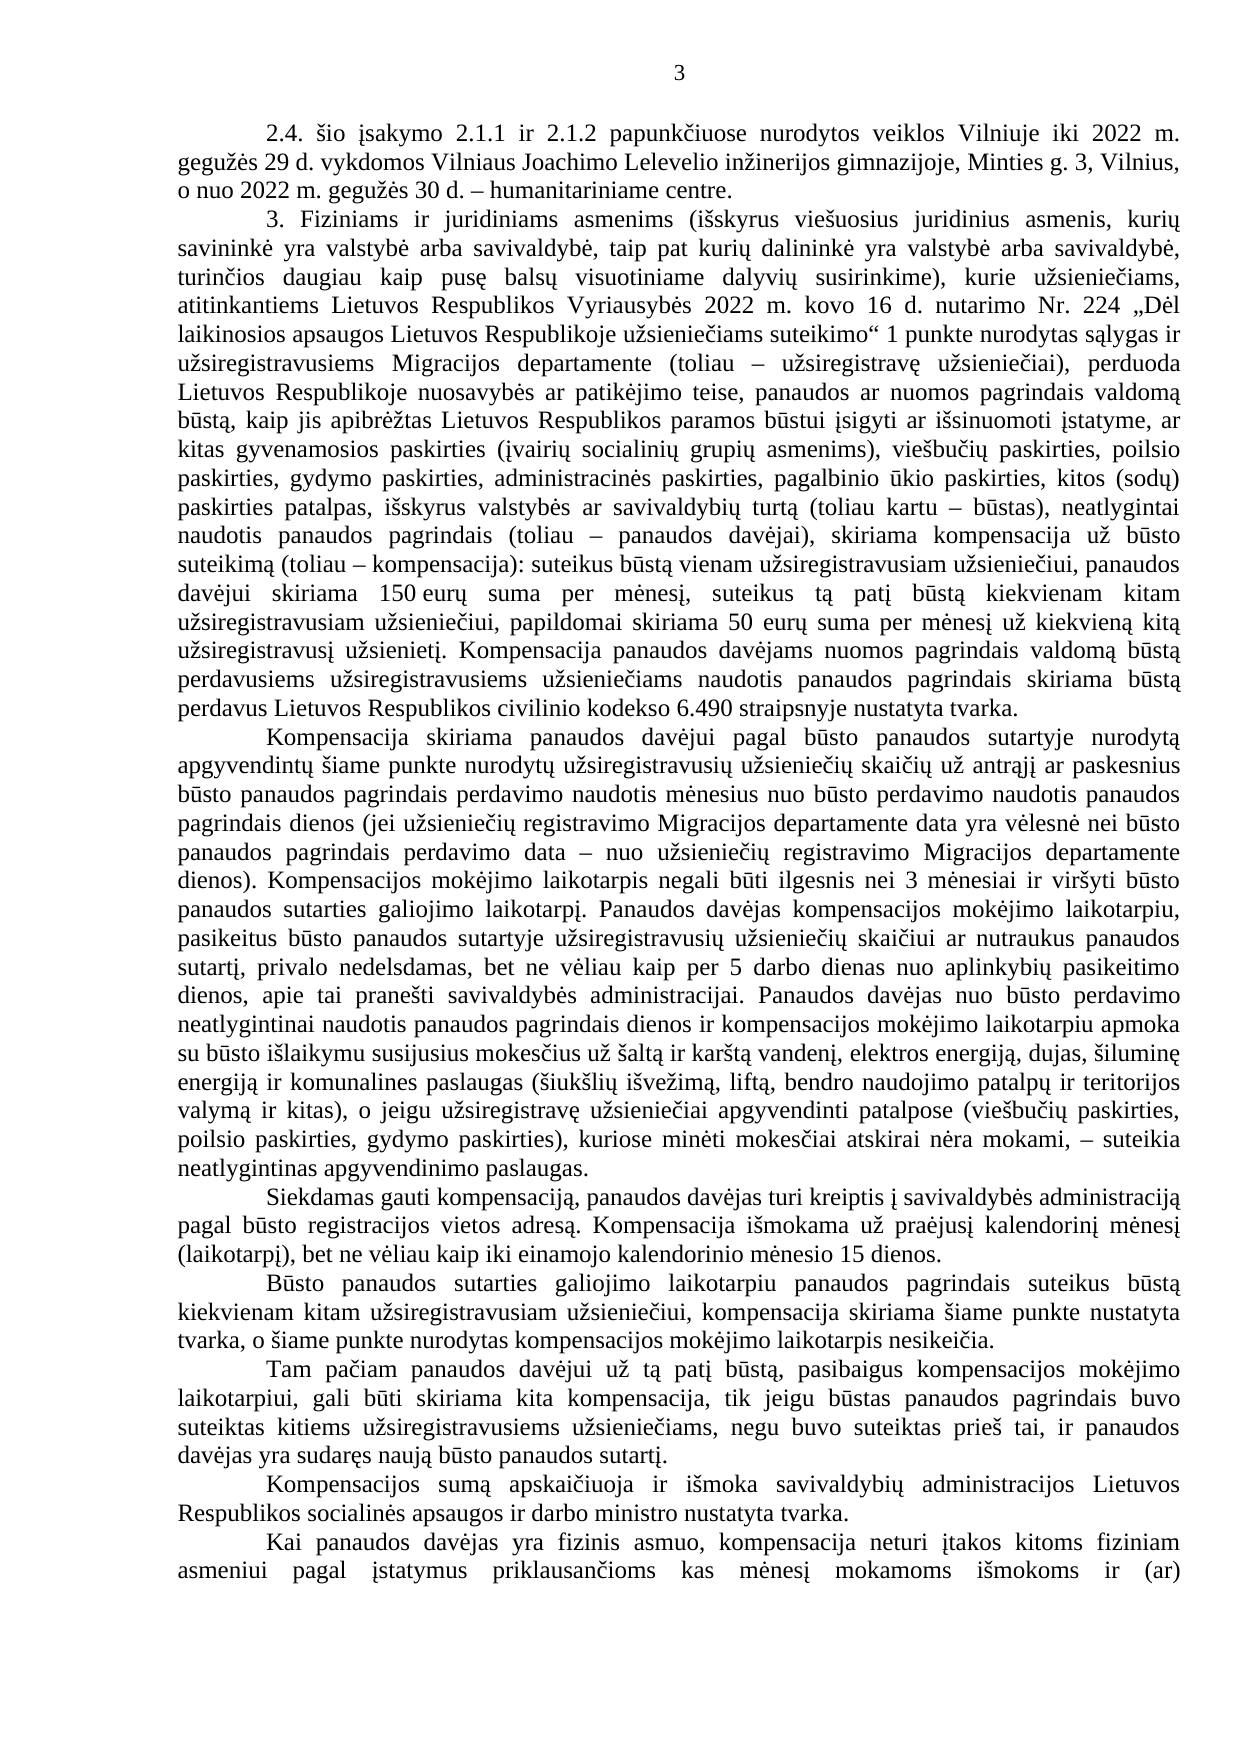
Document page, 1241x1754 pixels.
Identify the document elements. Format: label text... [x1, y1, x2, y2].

text 3. Fiziniams ir juridiniams asmenims (išskyrus viešuosius juridinius asmenis, kurių savininkė yra valstybė arba savivaldybė, taip pat kurių dalininkė yra valstybė arba savivaldybė, turinčios daugiau kaip pusę balsų visuotiniame dalyvių susirinkime), kurie užsieniečiams, atitinkantiems Lietuvos Respublikos Vyriausybės 2022 m. kovo 16 d. nutarimo Nr. 224 „Dėl laikinosios apsaugos Lietuvos Respublikoje užsieniečiams suteikimo“ 1 punkte nurodytas sąlygas ir užsiregistravusiems Migracijos departamente (toliau – užsiregistravę užsieniečiai), perduoda Lietuvos Respublikoje nuosavybės ar patikėjimo teise, panaudos ar nuomos pagrindais valdomą būstą, kaip jis apibrėžtas Lietuvos Respublikos paramos būstui įsigyti ar išsinuomoti įstatyme, ar kitas gyvenamosios paskirties (įvairių socialinių grupių asmenims), viešbučių paskirties, poilsio paskirties, gydymo paskirties, administracinės paskirties, pagalbinio ūkio paskirties, kitos (sodų) paskirties patalpas, išskyrus valstybės ar savivaldybių turtą (toliau kartu – būstas), neatlygintai naudotis panaudos pagrindais (toliau – panaudos davėjai), skiriama kompensacija už būsto suteikimą (toliau – kompensacija): suteikus būstą vienam užsiregistravusiam užsieniečiui, panaudos davėjui skiriama 150 eurų suma per mėnesį, suteikus tą patį būstą kiekvienam kitam užsiregistravusiam užsieniečiui, papildomai skiriama 50 eurų suma per mėnesį už kiekvieną kitą užsiregistravusį užsienietį. Kompensacija panaudos davėjams nuomos pagrindais valdomą būstą perdavusiems užsiregistravusiems užsieniečiams naudotis panaudos pagrindais skiriama būstą perdavus Lietuvos Respublikos civilinio kodekso 6.490 straipsnyje nustatyta tvarka. [177, 204, 1181, 722]
text Kompensacija skiriama panaudos davėjui pagal būsto panaudos sutartyje nurodytą apgyvendintų šiame punkte nurodytų užsiregistravusių užsieniečių skaičių už antrąjį ar paskesnius būsto panaudos pagrindais perdavimo naudotis mėnesius nuo būsto perdavimo naudotis panaudos pagrindais dienos (jei užsieniečių registravimo Migracijos departamente data yra vėlesnė nei būsto panaudos pagrindais perdavimo data – nuo užsieniečių registravimo Migracijos departamente dienos). Kompensacijos mokėjimo laikotarpis negali būti ilgesnis nei 3 mėnesiai ir viršyti būsto panaudos sutarties galiojimo laikotarpį. Panaudos davėjas kompensacijos mokėjimo laikotarpiu, pasikeitus būsto panaudos sutartyje užsiregistravusių užsieniečių skaičiui ar nutraukus panaudos sutartį, privalo nedelsdamas, bet ne vėliau kaip per 5 darbo dienas nuo aplinkybių pasikeitimo dienos, apie tai pranešti savivaldybės administracijai. Panaudos davėjas nuo būsto perdavimo neatlygintinai naudotis panaudos pagrindais dienos ir kompensacijos mokėjimo laikotarpiu apmoka su būsto išlaikymu susijusius mokesčius už šaltą ir karštą vandenį, elektros energiją, dujas, šiluminę energiją ir komunalines paslaugas (šiukšlių išvežimą, liftą, bendro naudojimo patalpų ir teritorijos valymą ir kitas), o jeigu užsiregistravę užsieniečiai apgyvendinti patalpose (viešbučių paskirties, poilsio paskirties, gydymo paskirties), kuriose minėti mokesčiai atskirai nėra mokami, – suteikia neatlygintinas apgyvendinimo paslaugas. [177, 722, 1181, 1182]
text Kai panaudos davėjas yra fizinis asmuo, kompensacija neturi įtakos kitoms fiziniam asmeniui pagal įstatymus priklausančioms kas mėnesį mokamoms išmokoms ir (ar) [177, 1527, 1181, 1584]
text Būsto panaudos sutarties galiojimo laikotarpiu panaudos pagrindais suteikus būstą kiekvienam kitam užsiregistravusiam užsieniečiui, kompensacija skiriama šiame punkte nustatyta tvarka, o šiame punkte nurodytas kompensacijos mokėjimo laikotarpis nesikeičia. [177, 1268, 1181, 1354]
text Tam pačiam panaudos davėjui už tą patį būstą, pasibaigus kompensacijos mokėjimo laikotarpiui, gali būti skiriama kita kompensacija, tik jeigu būstas panaudos pagrindais buvo suteiktas kitiems užsiregistravusiems užsieniečiams, negu buvo suteiktas prieš tai, ir panaudos davėjas yra sudaręs naują būsto panaudos sutartį. [177, 1354, 1181, 1469]
text Siekdamas gauti kompensaciją, panaudos davėjas turi kreiptis į savivaldybės administraciją pagal būsto registracijos vietos adresą. Kompensacija išmokama už praėjusį kalendorinį mėnesį (laikotarpį), bet ne vėliau kaip iki einamojo kalendorinio mėnesio 15 dienos. [177, 1182, 1181, 1268]
text 2.4. šio įsakymo 2.1.1 ir 2.1.2 papunkčiuose nurodytos veiklos Vilniuje iki 2022 m. gegužės 29 d. vykdomos Vilniaus Joachimo Lelevelio inžinerijos gimnazijoje, Minties g. 3, Vilnius, o nuo 2022 m. gegužės 30 d. – humanitariniame centre. [177, 118, 1181, 204]
text Kompensacijos sumą apskaičiuoja ir išmoka savivaldybių administracijos Lietuvos Respublikos socialinės apsaugos ir darbo ministro nustatyta tvarka. [177, 1469, 1181, 1527]
